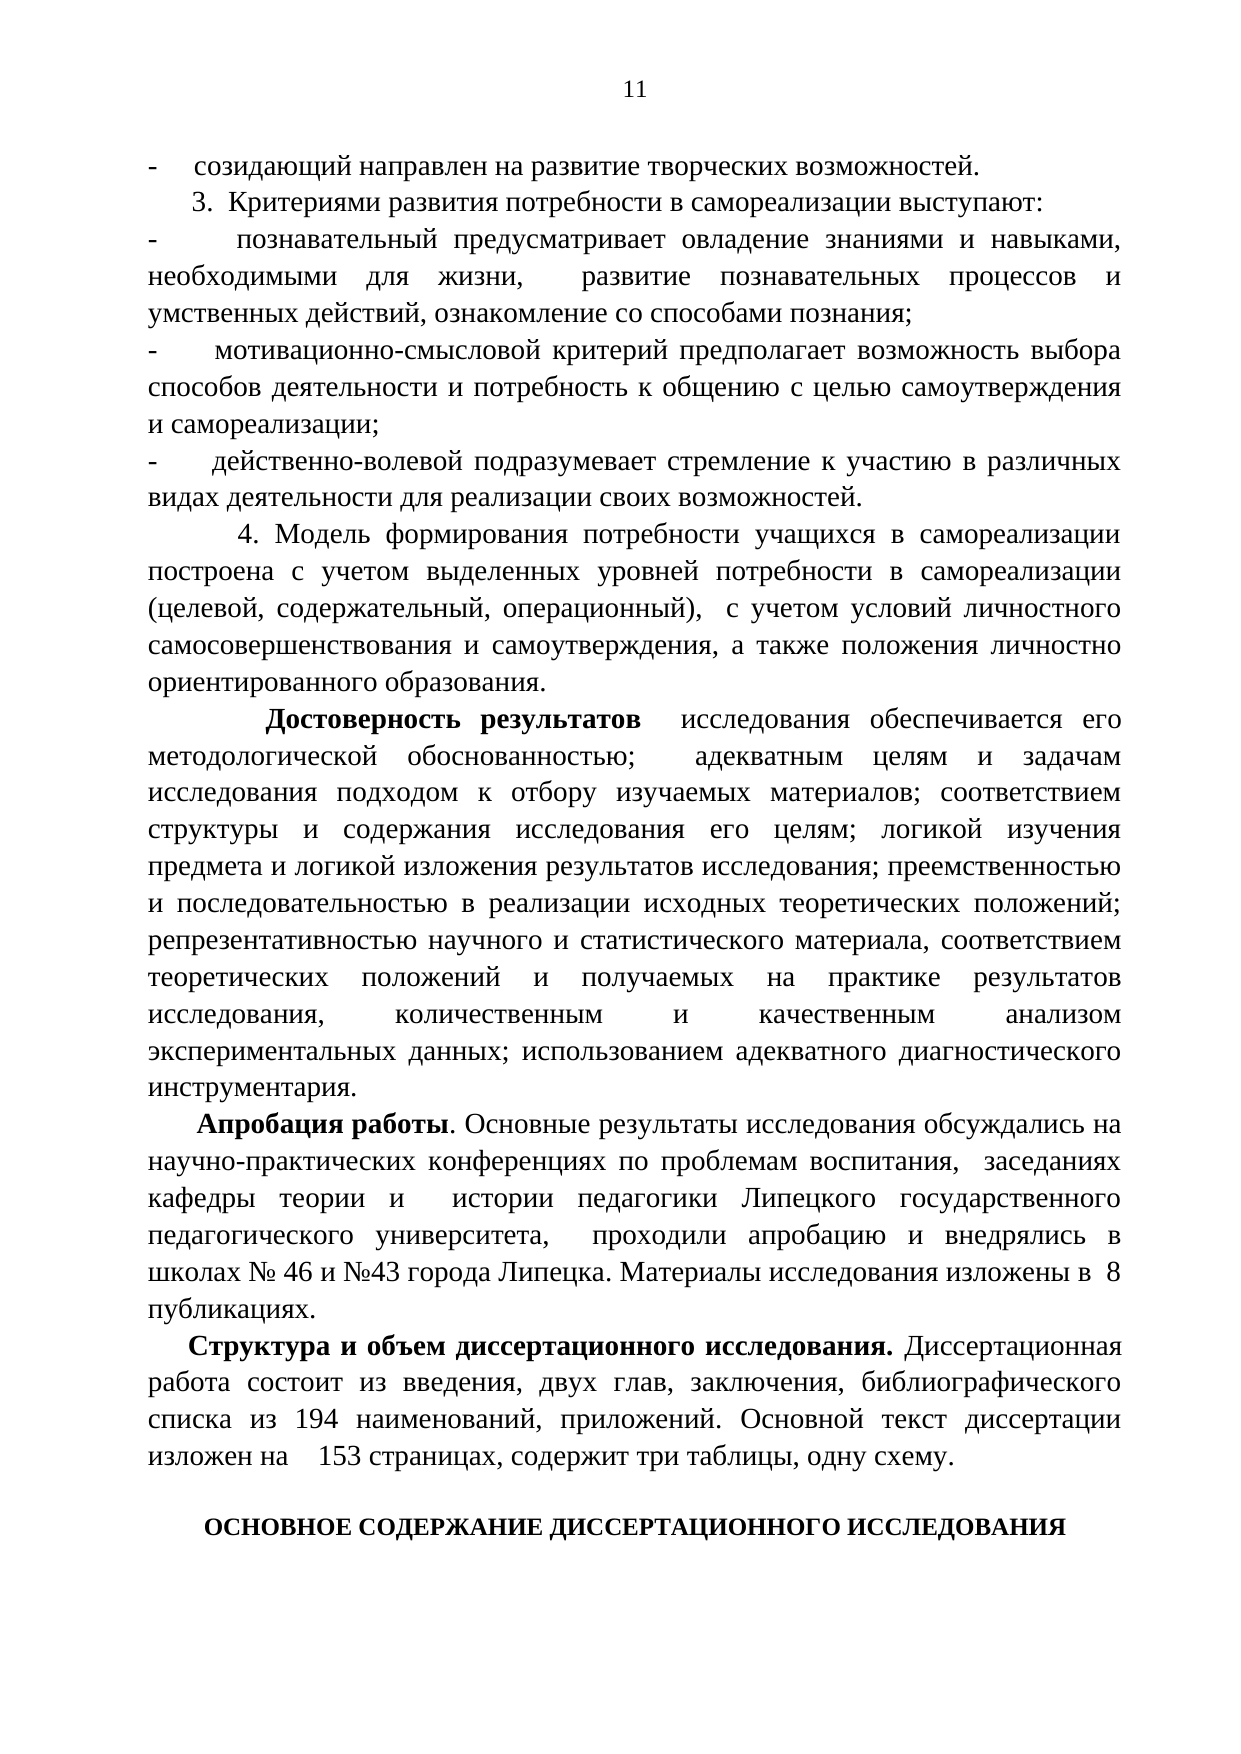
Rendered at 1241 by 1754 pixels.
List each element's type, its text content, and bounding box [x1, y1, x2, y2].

text ОСНОВНОЕ СОДЕРЖАНИЕ ДИССЕРТАЦИОННОГО ИССЛЕДОВАНИЯ [148, 1512, 1122, 1541]
text Структура и объем диссертационного исследования. Диссертационная работа состоит из введения, двух глав, заключения, библиографического списка из 194 наименований, приложений. Основной текст диссертации изложен на 153 страницах, содержит три таблицы, одну схему. [148, 1328, 1122, 1472]
text - созидающий направлен на развитие творческих возможностей. [148, 148, 1122, 181]
text - действенно-волевой подразумевает стремление к участию в различных видах деятельности для реализации своих возможностей. [148, 443, 1122, 513]
text 3. Критериями развития потребности в самореализации выступают: [148, 184, 1122, 218]
text Достоверность результатов исследования обеспечивается его методологической обоснованностью; адекватным целям и задачам исследования подходом к отбору изучаемых материалов; соответствием структуры и содержания исследования его целям; логикой изучения предмета и логикой изложения результатов исследования; преемственностью и последовательностью в реализации исходных теоретических положений; репрезентативностью научного и статистического материала, соответствием теоретических положений и получаемых на практике результатов исследования, количественным и качественным анализом экспериментальных данных; использованием адекватного диагностического инструментария. [148, 701, 1122, 1103]
text 4. Модель формирования потребности учащихся в самореализации построена с учетом выделенных уровней потребности в самореализации (целевой, содержательный, операционный), с учетом условий личностного самосовершенствования и самоутверждения, а также положения личностно ориентированного образования. [148, 516, 1122, 697]
text Апробация работы. Основные результаты исследования обсуждались на научно-практических конференциях по проблемам воспитания, заседаниях кафедры теории и истории педагогики Липецкого государственного педагогического университета, проходили апробацию и внедрялись в школах № 46 и №43 города Липецка. Материалы исследования изложены в 8 публикациях. [148, 1106, 1122, 1324]
text - познавательный предусматривает овладение знаниями и навыками, необходимыми для жизни, развитие познавательных процессов и умственных действий, ознакомление со способами познания; [148, 221, 1122, 329]
text - мотивационно-смысловой критерий предполагает возможность выбора способов деятельности и потребность к общению с целью самоутверждения и самореализации; [148, 332, 1122, 439]
